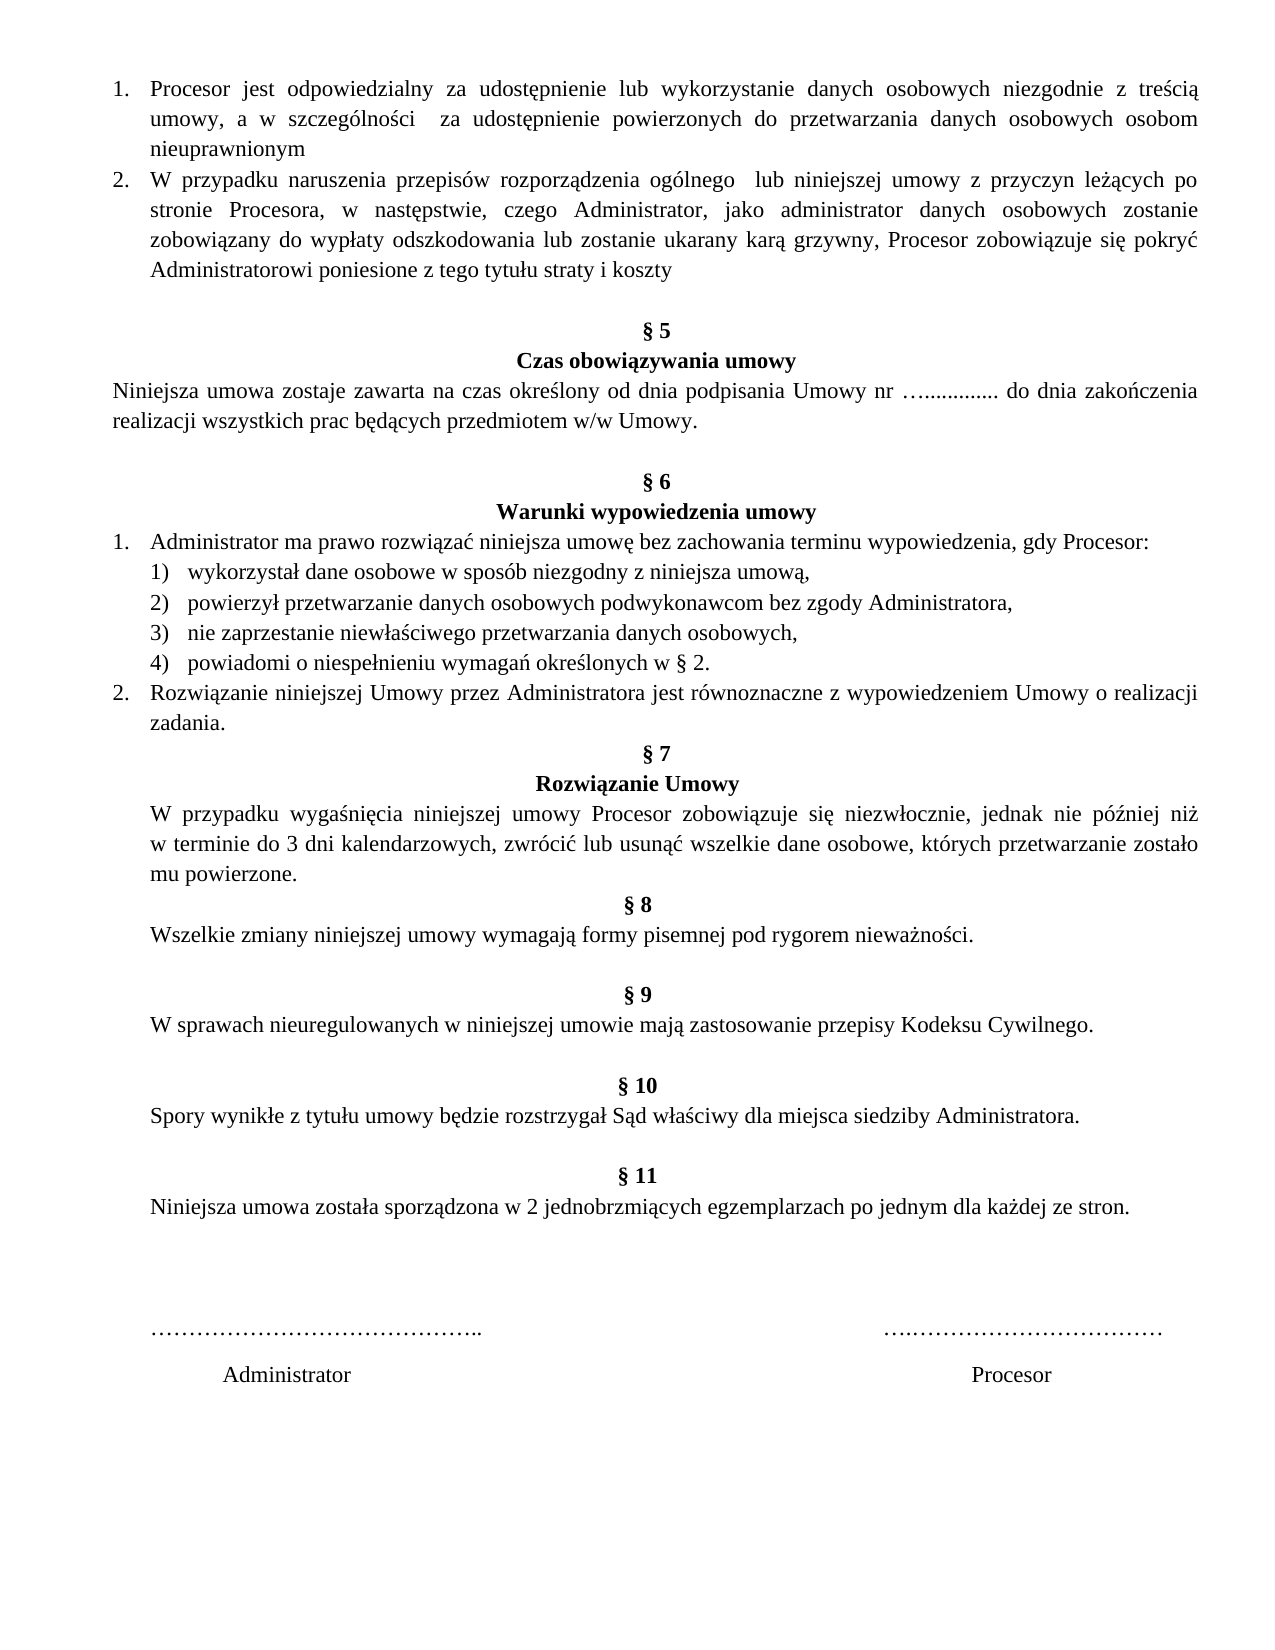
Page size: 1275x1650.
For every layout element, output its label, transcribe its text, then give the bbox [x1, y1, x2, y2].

text Warunki wypowiedzenia umowy [112, 498, 1200, 524]
text § 5 [112, 317, 1200, 343]
text Administrator Procesor [150, 1361, 1200, 1387]
text Wszelkie zmiany niniejszej umowy wymagają formy pisemnej pod rygorem nieważności. [150, 921, 1200, 947]
list Procesor jest odpowiedzialny za udostępnienie lub wykorzystanie danych osobowych niezgodnie z treścią umowy, a w szczególności za udostępnienie powierzonych do przetwarzania danych osobowych osobom nieuprawnionym [112, 75, 1200, 162]
text § 9 [75, 981, 1200, 1008]
text § 8 [75, 891, 1200, 917]
text Czas obowiązywania umowy [112, 347, 1200, 373]
text Niniejsza umowa zostaje zawarta na czas określony od dnia podpisania Umowy nr …............. do dnia zakończenia realizacji wszystkich prac będących przedmiotem w/w Umowy. [112, 377, 1200, 434]
text W przypadku wygaśnięcia niniejszej umowy Procesor zobowiązuje się niezwłocznie, jednak nie później niż w terminie do 3 dni kalendarzowych, zwrócić lub usunąć wszelkie dane osobowe, których przetwarzanie zostało mu powierzone. [150, 800, 1200, 887]
text § 6 [112, 468, 1200, 494]
text W sprawach nieuregulowanych w niniejszej umowie mają zastosowanie przepisy Kodeksu Cywilnego. [150, 1011, 1200, 1038]
text § 7 [112, 739, 1200, 766]
text § 11 [75, 1162, 1200, 1189]
list powiadomi o niespełnieniu wymagań określonych w § 2. [150, 649, 1200, 675]
list Administrator ma prawo rozwiązać niniejsza umowę bez zachowania terminu wypowiedzenia, gdy Procesor: [112, 528, 1200, 554]
list powierzył przetwarzanie danych osobowych podwykonawcom bez zgody Administratora, [150, 588, 1200, 615]
text Spory wynikłe z tytułu umowy będzie rozstrzygał Sąd właściwy dla miejsca siedziby Administratora. [150, 1102, 1200, 1128]
text …………………………………….. ….…………………………… [150, 1313, 1200, 1340]
list Rozwiązanie niniejszej Umowy przez Administratora jest równoznaczne z wypowiedzeniem Umowy o realizacji zadania. [112, 679, 1200, 736]
text Niniejsza umowa została sporządzona w 2 jednobrzmiących egzemplarzach po jednym dla każdej ze stron. [150, 1193, 1200, 1219]
text § 10 [75, 1072, 1200, 1098]
list W przypadku naruszenia przepisów rozporządzenia ogólnego lub niniejszej umowy z przyczyn leżących po stronie Procesora, w następstwie, czego Administrator, jako administrator danych osobowych zostanie zobowiązany do wypłaty odszkodowania lub zostanie ukarany karą grzywny, Procesor zobowiązuje się pokryć Administratorowi poniesione z tego tytułu straty i koszty [112, 166, 1200, 283]
list wykorzystał dane osobowe w sposób niezgodny z niniejsza umową, [150, 558, 1200, 585]
list nie zaprzestanie niewłaściwego przetwarzania danych osobowych, [150, 619, 1200, 645]
text Rozwiązanie Umowy [75, 770, 1200, 796]
